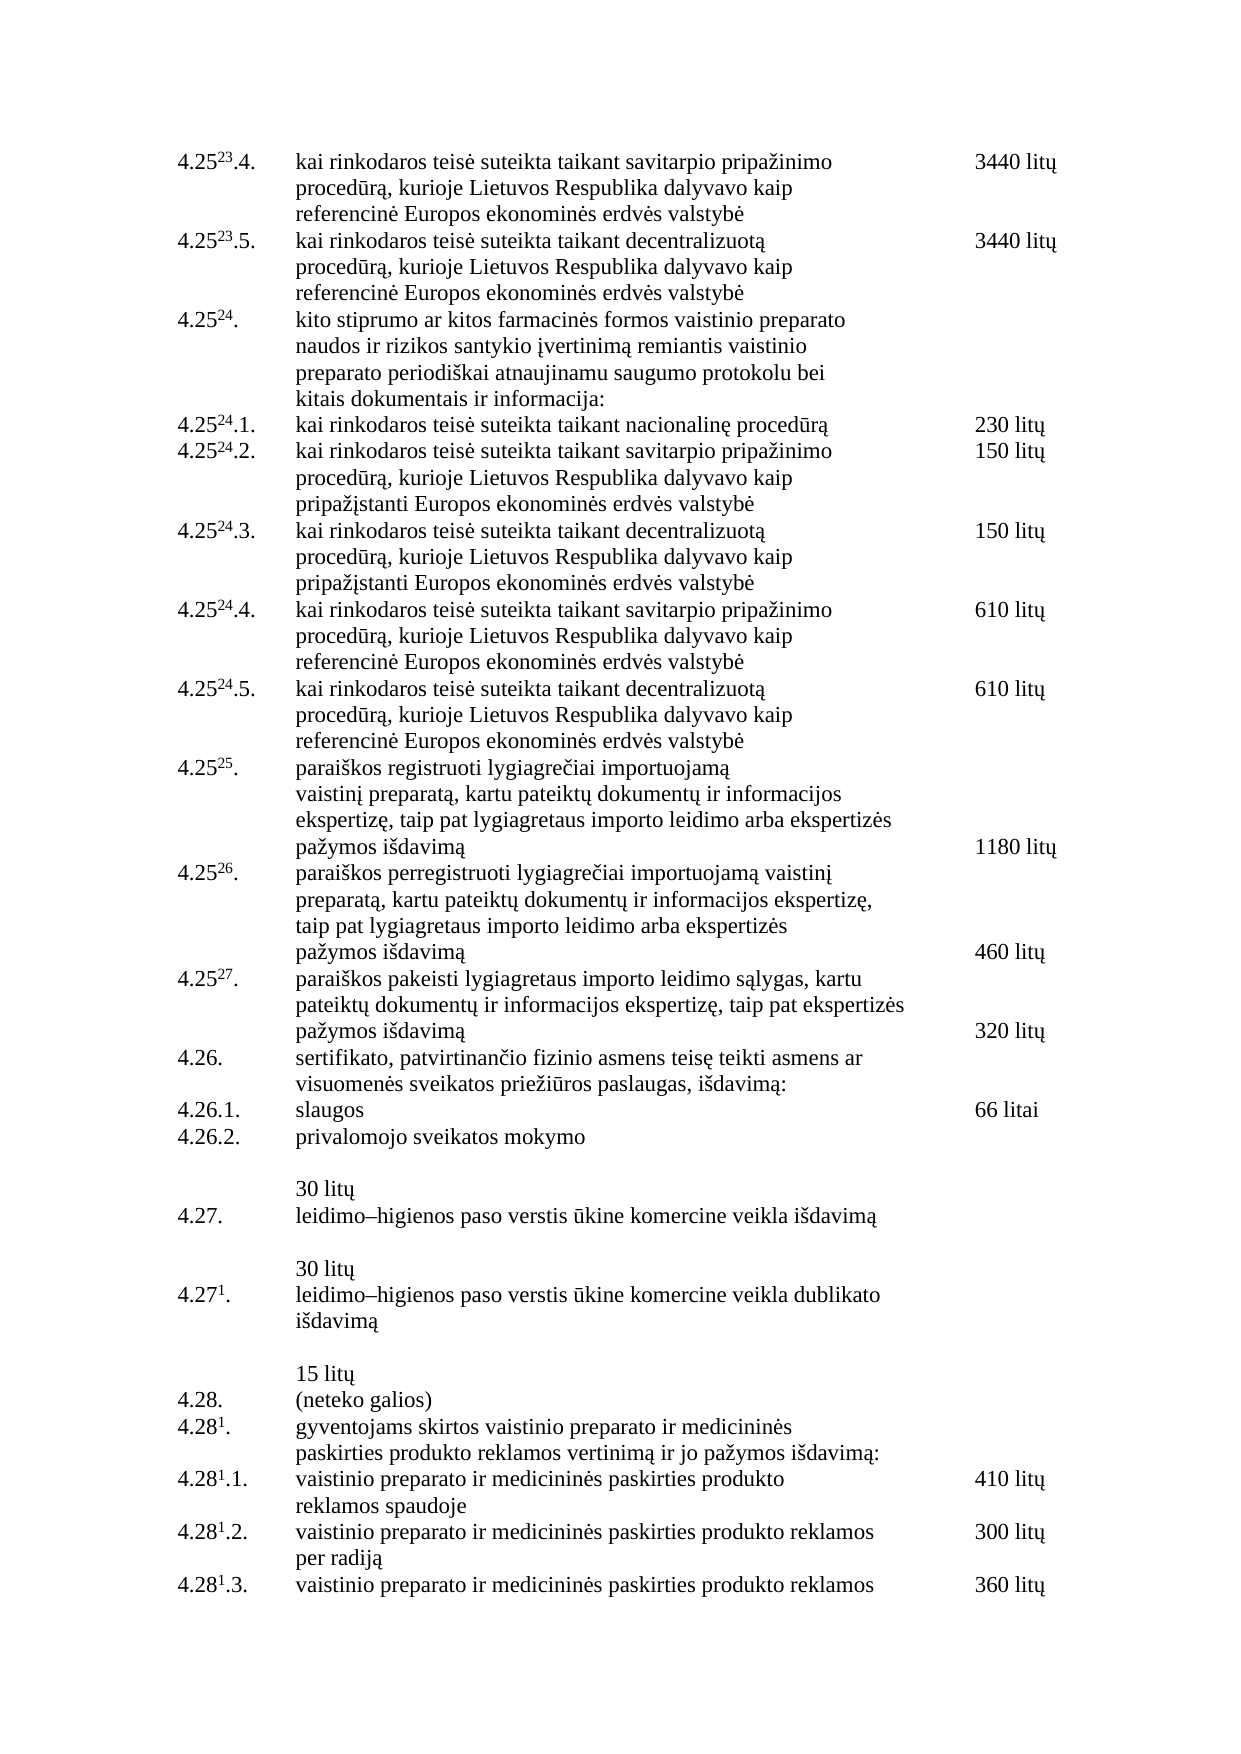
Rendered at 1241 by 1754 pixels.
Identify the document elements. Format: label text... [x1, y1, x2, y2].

text 4.2524.1. kai rinkodaros teisė suteikta taikant nacionalinę procedūrą 230 litų [177, 411, 1122, 438]
text 4.2525. paraiškos registruoti lygiagrečiai importuojamą vaistinį preparatą, kartu pateiktų dokumentų ir informacijos [177, 754, 1122, 807]
text 4.281.3. vaistinio preparato ir medicininės paskirties produkto reklamos 360 litų [177, 1571, 1122, 1597]
text ekspertizę, taip pat lygiagretaus importo leidimo arba ekspertizės pažymos išdavimą 1180 litų [177, 807, 1122, 859]
text 4.2523.5. kai rinkodaros teisė suteikta taikant decentralizuotą 3440 litų [177, 227, 1122, 253]
text referencinė Europos ekonominės erdvės valstybė [177, 648, 1122, 675]
text 4.26.1. slaugos 66 litai [177, 1096, 1122, 1123]
text pripažįstanti Europos ekonominės erdvės valstybė [177, 569, 1122, 596]
text 4.26.2. privalomojo sveikatos mokymo 30 litų [177, 1123, 945, 1202]
text referencinė Europos ekonominės erdvės valstybė [177, 200, 1122, 227]
text paskirties produkto reklamos vertinimą ir jo pažymos išdavimą: [177, 1439, 1122, 1465]
text 4.2524.3. kai rinkodaros teisė suteikta taikant decentralizuotą 150 litų [177, 517, 1122, 543]
text naudos ir rizikos santykio įvertinimą remiantis vaistinio [177, 332, 1122, 358]
text reklamos spaudoje [177, 1492, 1122, 1518]
text per radiją [177, 1544, 1122, 1571]
text referencinė Europos ekonominės erdvės valstybė [177, 279, 1122, 306]
text 4.26. sertifikato, patvirtinančio fizinio asmens teisę teikti asmens ar [177, 1044, 1122, 1070]
text 4.281.2. vaistinio preparato ir medicininės paskirties produkto reklamos 300 litų [177, 1518, 1122, 1544]
text 4.27. leidimo–higienos paso verstis ūkine komercine veikla išdavimą 30 litų [177, 1202, 945, 1281]
text 4.28. (neteko galios) [177, 1386, 945, 1413]
text 4.271. leidimo–higienos paso verstis ūkine komercine veikla dublikato išdavimą 15 litų [177, 1281, 945, 1386]
text 4.2524.4. kai rinkodaros teisė suteikta taikant savitarpio pripažinimo 610 litų [177, 596, 1122, 622]
text visuomenės sveikatos priežiūros paslaugas, išdavimą: [177, 1070, 1122, 1096]
text preparato periodiškai atnaujinamu saugumo protokolu bei [177, 358, 1122, 385]
text procedūrą, kurioje Lietuvos Respublika dalyvavo kaip [177, 174, 1122, 200]
text 4.2524.2. kai rinkodaros teisė suteikta taikant savitarpio pripažinimo 150 litų [177, 438, 1122, 464]
text procedūrą, kurioje Lietuvos Respublika dalyvavo kaip [177, 701, 1122, 727]
text 4.281. gyventojams skirtos vaistinio preparato ir medicininės [177, 1413, 1122, 1439]
text 4.2523.4. kai rinkodaros teisė suteikta taikant savitarpio pripažinimo 3440 litų [177, 148, 1122, 174]
text 4.2524. kito stiprumo ar kitos farmacinės formos vaistinio preparato [177, 306, 1122, 332]
text pažymos išdavimą 460 litų [177, 938, 1122, 965]
text procedūrą, kurioje Lietuvos Respublika dalyvavo kaip [177, 253, 1122, 279]
text 4.2527. paraiškos pakeisti lygiagretaus importo leidimo sąlygas, kartu pateiktų dokumentų ir informacijos ekspertizę, taip pat ekspertizės pažymos išdavimą 320 litų [177, 965, 1122, 1044]
text 4.2524.5. kai rinkodaros teisė suteikta taikant decentralizuotą 610 litų [177, 675, 1122, 701]
text 4.2526. paraiškos perregistruoti lygiagrečiai importuojamą vaistinį preparatą, kartu pateiktų dokumentų ir informacijos ekspertizę, taip pat lygiagretaus importo leidimo arba ekspertizės [177, 859, 1122, 938]
text kitais dokumentais ir informacija: [177, 385, 1122, 411]
text pripažįstanti Europos ekonominės erdvės valstybė [177, 490, 1122, 517]
text procedūrą, kurioje Lietuvos Respublika dalyvavo kaip [177, 543, 1122, 569]
text referencinė Europos ekonominės erdvės valstybė [177, 727, 1122, 754]
text 4.281.1. vaistinio preparato ir medicininės paskirties produkto 410 litų [177, 1465, 1122, 1492]
text procedūrą, kurioje Lietuvos Respublika dalyvavo kaip [177, 464, 1122, 490]
text procedūrą, kurioje Lietuvos Respublika dalyvavo kaip [177, 622, 1122, 648]
